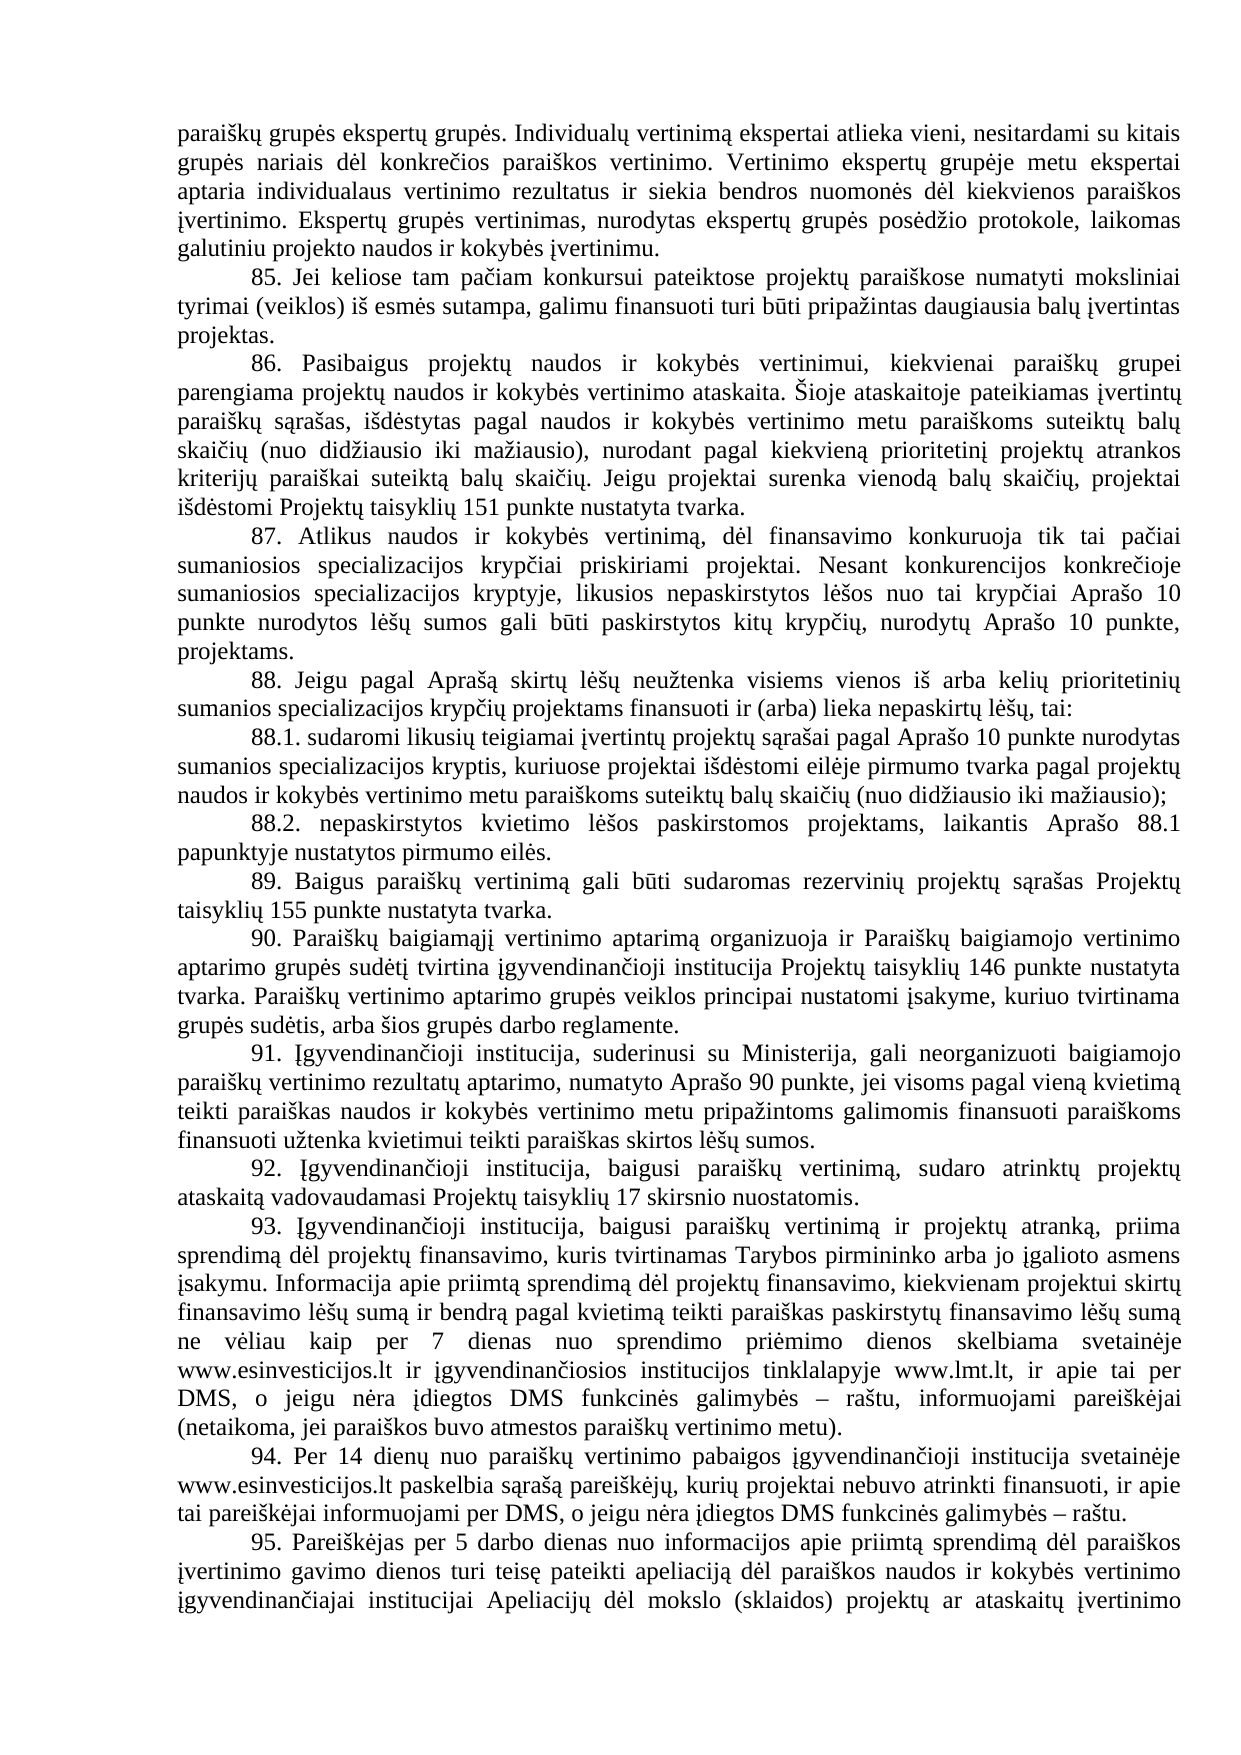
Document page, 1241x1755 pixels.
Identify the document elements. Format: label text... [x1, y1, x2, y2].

text 88. Jeigu pagal Aprašą skirtų lėšų neužtenka visiems vienos iš arba kelių prioritetinių sumanios specializacijos krypčių projektams finansuoti ir (arba) lieka nepaskirtų lėšų, tai: [177, 665, 1182, 722]
text 93. Įgyvendinančioji institucija, baigusi paraiškų vertinimą ir projektų atranką, priima sprendimą dėl projektų finansavimo, kuris tvirtinamas Tarybos pirmininko arba jo įgalioto asmens įsakymu. Informacija apie priimtą sprendimą dėl projektų finansavimo, kiekvienam projektui skirtų finansavimo lėšų sumą ir bendrą pagal kvietimą teikti paraiškas paskirstytų finansavimo lėšų sumą ne vėliau kaip per 7 dienas nuo sprendimo priėmimo dienos skelbiama svetainėje www.esinvesticijos.lt ir įgyvendinančiosios institucijos tinklalapyje www.lmt.lt, ir apie tai per DMS, o jeigu nėra įdiegtos DMS funkcinės galimybės – raštu, informuojami pareiškėjai (netaikoma, jei paraiškos buvo atmestos paraiškų vertinimo metu). [177, 1211, 1182, 1441]
text 91. Įgyvendinančioji institucija, suderinusi su Ministerija, gali neorganizuoti baigiamojo paraiškų vertinimo rezultatų aptarimo, numatyto Aprašo 90 punkte, jei visoms pagal vieną kvietimą teikti paraiškas naudos ir kokybės vertinimo metu pripažintoms galimomis finansuoti paraiškoms finansuoti užtenka kvietimui teikti paraiškas skirtos lėšų sumos. [177, 1038, 1182, 1153]
text 87. Atlikus naudos ir kokybės vertinimą, dėl finansavimo konkuruoja tik tai pačiai sumaniosios specializacijos krypčiai priskiriami projektai. Nesant konkurencijos konkrečioje sumaniosios specializacijos kryptyje, likusios nepaskirstytos lėšos nuo tai krypčiai Aprašo 10 punkte nurodytos lėšų sumos gali būti paskirstytos kitų krypčių, nurodytų Aprašo 10 punkte, projektams. [177, 521, 1182, 665]
text 95. Pareiškėjas per 5 darbo dienas nuo informacijos apie priimtą sprendimą dėl paraiškos įvertinimo gavimo dienos turi teisę pateikti apeliaciją dėl paraiškos naudos ir kokybės vertinimo įgyvendinančiajai institucijai Apeliacijų dėl mokslo (sklaidos) projektų ar ataskaitų įvertinimo [177, 1527, 1182, 1613]
text 90. Paraiškų baigiamąjį vertinimo aptarimą organizuoja ir Paraiškų baigiamojo vertinimo aptarimo grupės sudėtį tvirtina įgyvendinančioji institucija Projektų taisyklių 146 punkte nustatyta tvarka. Paraiškų vertinimo aptarimo grupės veiklos principai nustatomi įsakyme, kuriuo tvirtinama grupės sudėtis, arba šios grupės darbo reglamente. [177, 923, 1182, 1038]
text 88.2. nepaskirstytos kvietimo lėšos paskirstomos projektams, laikantis Aprašo 88.1 papunktyje nustatytos pirmumo eilės. [177, 808, 1182, 866]
text 85. Jei keliose tam pačiam konkursui pateiktose projektų paraiškose numatyti moksliniai tyrimai (veiklos) iš esmės sutampa, galimu finansuoti turi būti pripažintas daugiausia balų įvertintas projektas. [177, 262, 1182, 348]
text 89. Baigus paraiškų vertinimą gali būti sudaromas rezervinių projektų sąrašas Projektų taisyklių 155 punkte nustatyta tvarka. [177, 866, 1182, 923]
text paraiškų grupės ekspertų grupės. Individualų vertinimą ekspertai atlieka vieni, nesitardami su kitais grupės nariais dėl konkrečios paraiškos vertinimo. Vertinimo ekspertų grupėje metu ekspertai aptaria individualaus vertinimo rezultatus ir siekia bendros nuomonės dėl kiekvienos paraiškos įvertinimo. Ekspertų grupės vertinimas, nurodytas ekspertų grupės posėdžio protokole, laikomas galutiniu projekto naudos ir kokybės įvertinimu. [177, 118, 1182, 262]
text 88.1. sudaromi likusių teigiamai įvertintų projektų sąrašai pagal Aprašo 10 punkte nurodytas sumanios specializacijos kryptis, kuriuose projektai išdėstomi eilėje pirmumo tvarka pagal projektų naudos ir kokybės vertinimo metu paraiškoms suteiktų balų skaičių (nuo didžiausio iki mažiausio); [177, 722, 1182, 808]
text 86. Pasibaigus projektų naudos ir kokybės vertinimui, kiekvienai paraiškų grupei parengiama projektų naudos ir kokybės vertinimo ataskaita. Šioje ataskaitoje pateikiamas įvertintų paraiškų sąrašas, išdėstytas pagal naudos ir kokybės vertinimo metu paraiškoms suteiktų balų skaičių (nuo didžiausio iki mažiausio), nurodant pagal kiekvieną prioritetinį projektų atrankos kriterijų paraiškai suteiktą balų skaičių. Jeigu projektai surenka vienodą balų skaičių, projektai išdėstomi Projektų taisyklių 151 punkte nustatyta tvarka. [177, 348, 1182, 521]
text 92. Įgyvendinančioji institucija, baigusi paraiškų vertinimą, sudaro atrinktų projektų ataskaitą vadovaudamasi Projektų taisyklių 17 skirsnio nuostatomis. [177, 1153, 1182, 1211]
text 94. Per 14 dienų nuo paraiškų vertinimo pabaigos įgyvendinančioji institucija svetainėje www.esinvesticijos.lt paskelbia sąrašą pareiškėjų, kurių projektai nebuvo atrinkti finansuoti, ir apie tai pareiškėjai informuojami per DMS, o jeigu nėra įdiegtos DMS funkcinės galimybės – raštu. [177, 1441, 1182, 1527]
